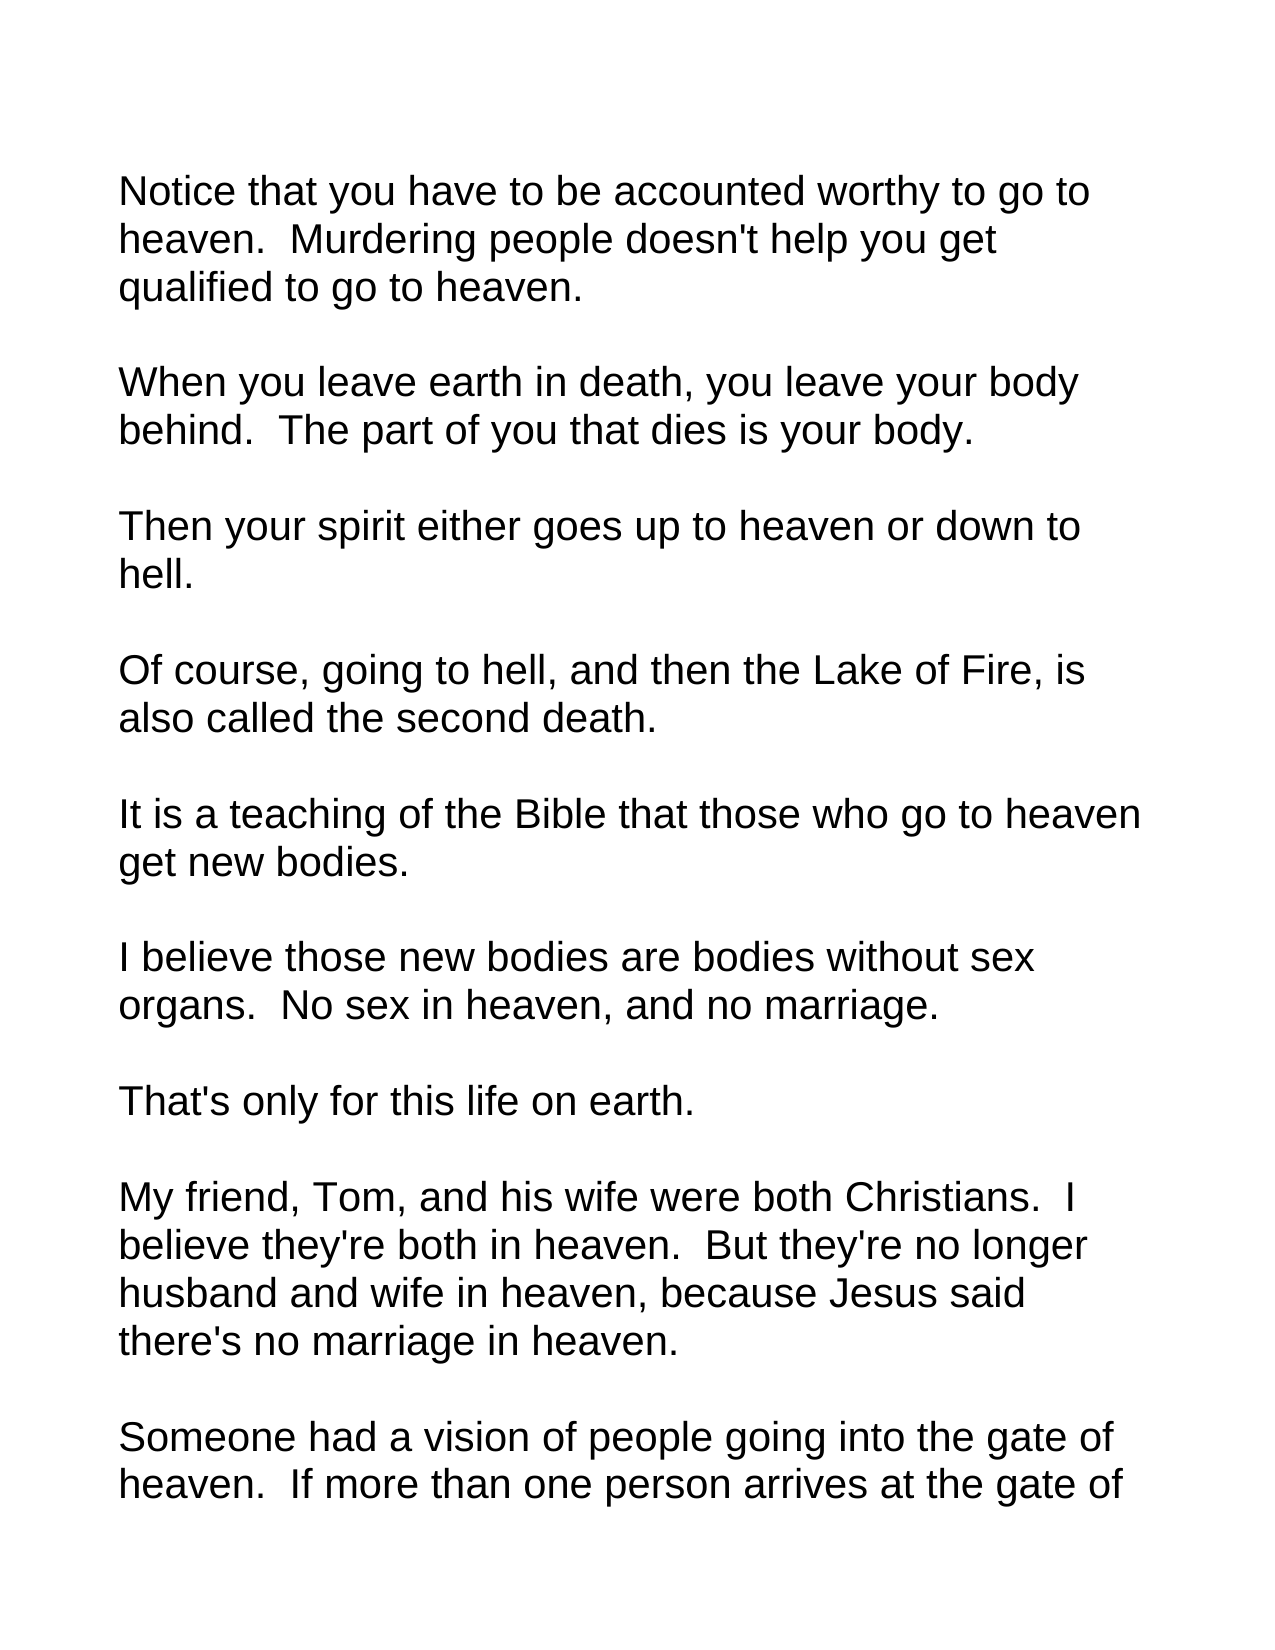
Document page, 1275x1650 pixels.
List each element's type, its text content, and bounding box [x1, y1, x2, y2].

text Of course, going to hell, and then the Lake of Fire, is also called the second death. [118, 645, 1157, 741]
text Notice that you have to be accounted worthy to go to heaven. Murdering people doesn't help you get qualified to go to heaven. [118, 166, 1157, 310]
text Then your spirit either goes up to heaven or down to hell. [118, 501, 1157, 597]
text It is a teaching of the Bible that those who go to heaven get new bodies. [118, 789, 1157, 885]
text That's only for this life on earth. [118, 1076, 1157, 1124]
text I believe those new bodies are bodies without sex organs. No sex in heaven, and no marriage. [118, 933, 1157, 1028]
text When you leave earth in death, you leave your body behind. The part of you that dies is your body. [118, 358, 1157, 453]
text My friend, Tom, and his wife were both Christians. I believe they're both in heaven. But they're no longer husband and wife in heaven, because Jesus said there's no marriage in heaven. [118, 1172, 1157, 1364]
text Someone had a vision of people going into the gate of heaven. If more than one person arrives at the gate of [118, 1412, 1157, 1508]
